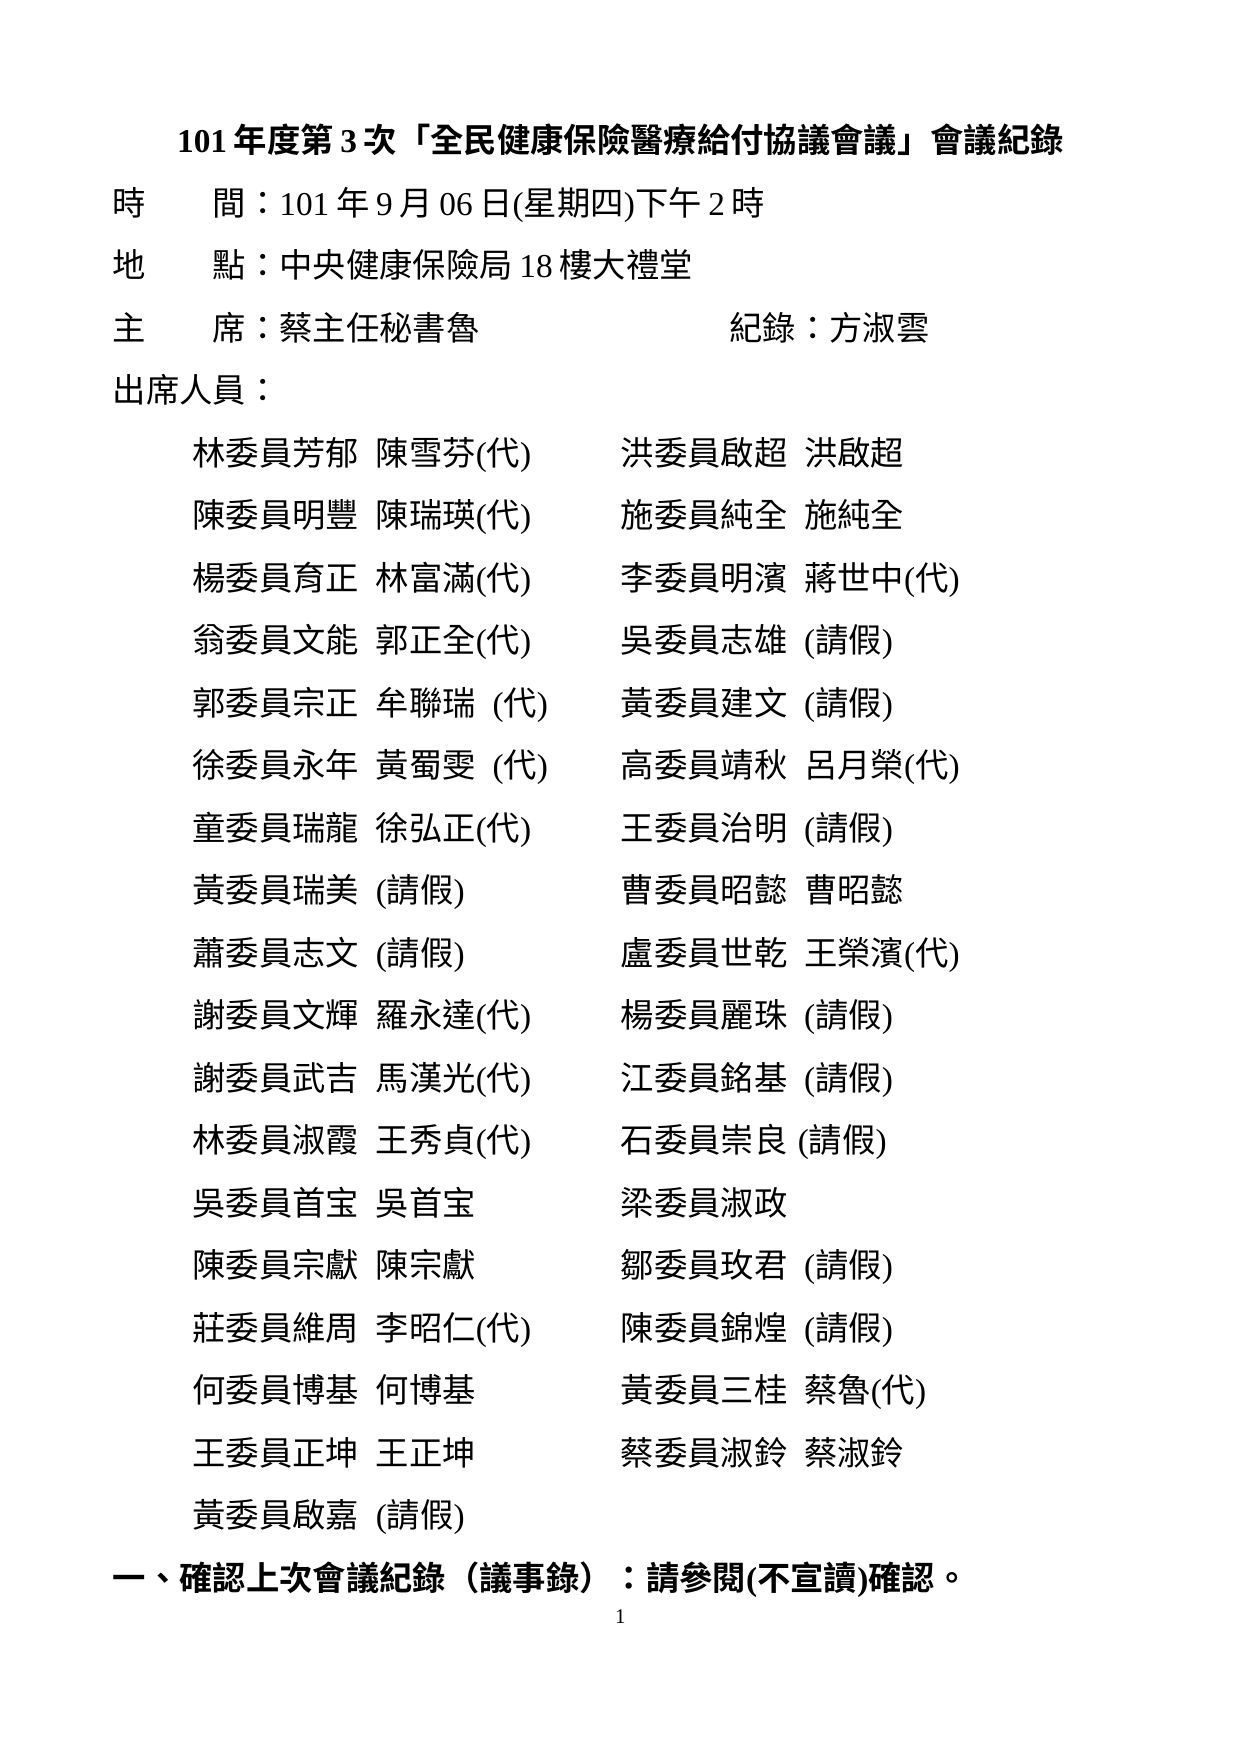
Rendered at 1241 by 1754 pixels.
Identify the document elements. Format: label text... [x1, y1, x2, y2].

table_cell (請假) [373, 1471, 572, 1534]
table_cell 梁委員淑政 [618, 1159, 795, 1221]
table_cell 施純全 [801, 471, 1003, 534]
table_cell (請假) [801, 971, 1003, 1034]
table_cell (請假) [801, 784, 1003, 846]
table_cell 楊委員麗珠 [618, 971, 801, 1034]
table_cell 呂月榮(代) [801, 721, 1003, 784]
table_header [572, 409, 618, 471]
table_cell 曹昭懿 [801, 846, 1003, 909]
table_cell [572, 596, 618, 659]
table_cell (請假) [373, 909, 572, 971]
table_cell 蕭委員志文 [189, 909, 373, 971]
table_cell 王委員治明 [618, 784, 801, 846]
table_cell (請假) [373, 846, 572, 909]
table_cell (請假) [801, 1034, 1003, 1096]
table_cell 郭正全(代) [373, 596, 572, 659]
table_cell 施委員純全 [618, 471, 801, 534]
text 地 點：中央健康保險局18樓大禮堂 [112, 221, 1128, 284]
table_cell 王正坤 [373, 1409, 572, 1471]
table_cell [618, 1471, 801, 1534]
table_cell [572, 1159, 618, 1221]
table_cell 王榮濱(代) [801, 909, 1003, 971]
table_cell (請假) [801, 1221, 1003, 1284]
table_cell 曹委員昭懿 [618, 846, 801, 909]
table_cell 黃蜀雯 (代) [373, 721, 572, 784]
table_cell 黃委員啟嘉 [189, 1471, 373, 1534]
table_cell [572, 1346, 618, 1409]
table_cell [572, 1034, 618, 1096]
table_cell 蔡淑鈴 [801, 1409, 1003, 1471]
table_cell 陳委員明豐 [189, 471, 373, 534]
table_cell 石委員崇良 [618, 1096, 795, 1159]
table_header 洪委員啟超 [618, 409, 801, 471]
table_cell 何委員博基 [189, 1346, 373, 1409]
table_cell [572, 1221, 618, 1284]
table_cell 童委員瑞龍 [189, 784, 373, 846]
table_cell 鄒委員玫君 [618, 1221, 801, 1284]
table_cell [572, 471, 618, 534]
table_cell 黃委員三桂 [618, 1346, 801, 1409]
table_cell 陳瑞瑛(代) [373, 471, 572, 534]
table_cell 黃委員建文 [618, 659, 801, 721]
table_header 洪啟超 [801, 409, 1003, 471]
table_cell 吳委員志雄 [618, 596, 801, 659]
text 101年度第3次「全民健康保險醫療給付協議會議」會議紀錄 [112, 96, 1128, 159]
table_cell [572, 784, 618, 846]
table_cell 林富滿(代) [373, 534, 572, 596]
table_cell 李委員明濱 [618, 534, 801, 596]
table_cell [572, 1409, 618, 1471]
table_cell 馬漢光(代) [373, 1034, 572, 1096]
table_cell 蔡委員淑鈴 [618, 1409, 801, 1471]
table_cell 翁委員文能 [189, 596, 373, 659]
table_cell [572, 909, 618, 971]
table_cell [572, 1096, 618, 1159]
text 一、確認上次會議紀錄（議事錄）：請參閱(不宣讀)確認。 [112, 1534, 1128, 1596]
table_cell 黃委員瑞美 [189, 846, 373, 909]
table_cell 陳委員宗獻 [189, 1221, 373, 1284]
table_cell 林委員淑霞 [189, 1096, 373, 1159]
table_cell [572, 1284, 618, 1346]
table_cell 高委員靖秋 [618, 721, 801, 784]
table_cell 吳委員首宝 [189, 1159, 373, 1221]
table_cell [572, 659, 618, 721]
table_cell [572, 846, 618, 909]
table_cell 王秀貞(代) [373, 1096, 572, 1159]
table_cell 蔣世中(代) [801, 534, 1003, 596]
table_cell [795, 1159, 1003, 1221]
table_cell 莊委員維周 [189, 1284, 373, 1346]
table_cell 羅永達(代) [373, 971, 572, 1034]
table_cell 謝委員武吉 [189, 1034, 373, 1096]
text 出席人員： [113, 346, 1128, 409]
table_header 陳雪芬(代) [373, 409, 572, 471]
table_cell 陳宗獻 [373, 1221, 572, 1284]
table_header 林委員芳郁 [189, 409, 373, 471]
table_cell 陳委員錦煌 [618, 1284, 801, 1346]
table_cell 牟聯瑞 (代) [373, 659, 572, 721]
text 時 間：101年9月06日(星期四)下午2時 [112, 159, 1128, 221]
table_cell 吳首宝 [373, 1159, 572, 1221]
table_cell 郭委員宗正 [189, 659, 373, 721]
table_cell 蔡魯(代) [801, 1346, 1003, 1409]
table_cell 盧委員世乾 [618, 909, 801, 971]
table_cell 楊委員育正 [189, 534, 373, 596]
table_cell (請假) [801, 659, 1003, 721]
table_cell [572, 1471, 618, 1534]
table_cell 王委員正坤 [189, 1409, 373, 1471]
table_cell (請假) [801, 1284, 1003, 1346]
table_cell (請假) [795, 1096, 1003, 1159]
table_cell 徐委員永年 [189, 721, 373, 784]
text 主 席：蔡主任秘書魯 紀錄：方淑雲 [113, 284, 1128, 346]
table_cell [801, 1471, 1003, 1534]
table_cell (請假) [801, 596, 1003, 659]
table_cell 江委員銘基 [618, 1034, 801, 1096]
table_cell 李昭仁(代) [373, 1284, 572, 1346]
table_cell 何博基 [373, 1346, 572, 1409]
table_cell [572, 534, 618, 596]
table_cell 謝委員文輝 [189, 971, 373, 1034]
table_cell [572, 721, 618, 784]
table_cell 徐弘正(代) [373, 784, 572, 846]
table_cell [572, 971, 618, 1034]
